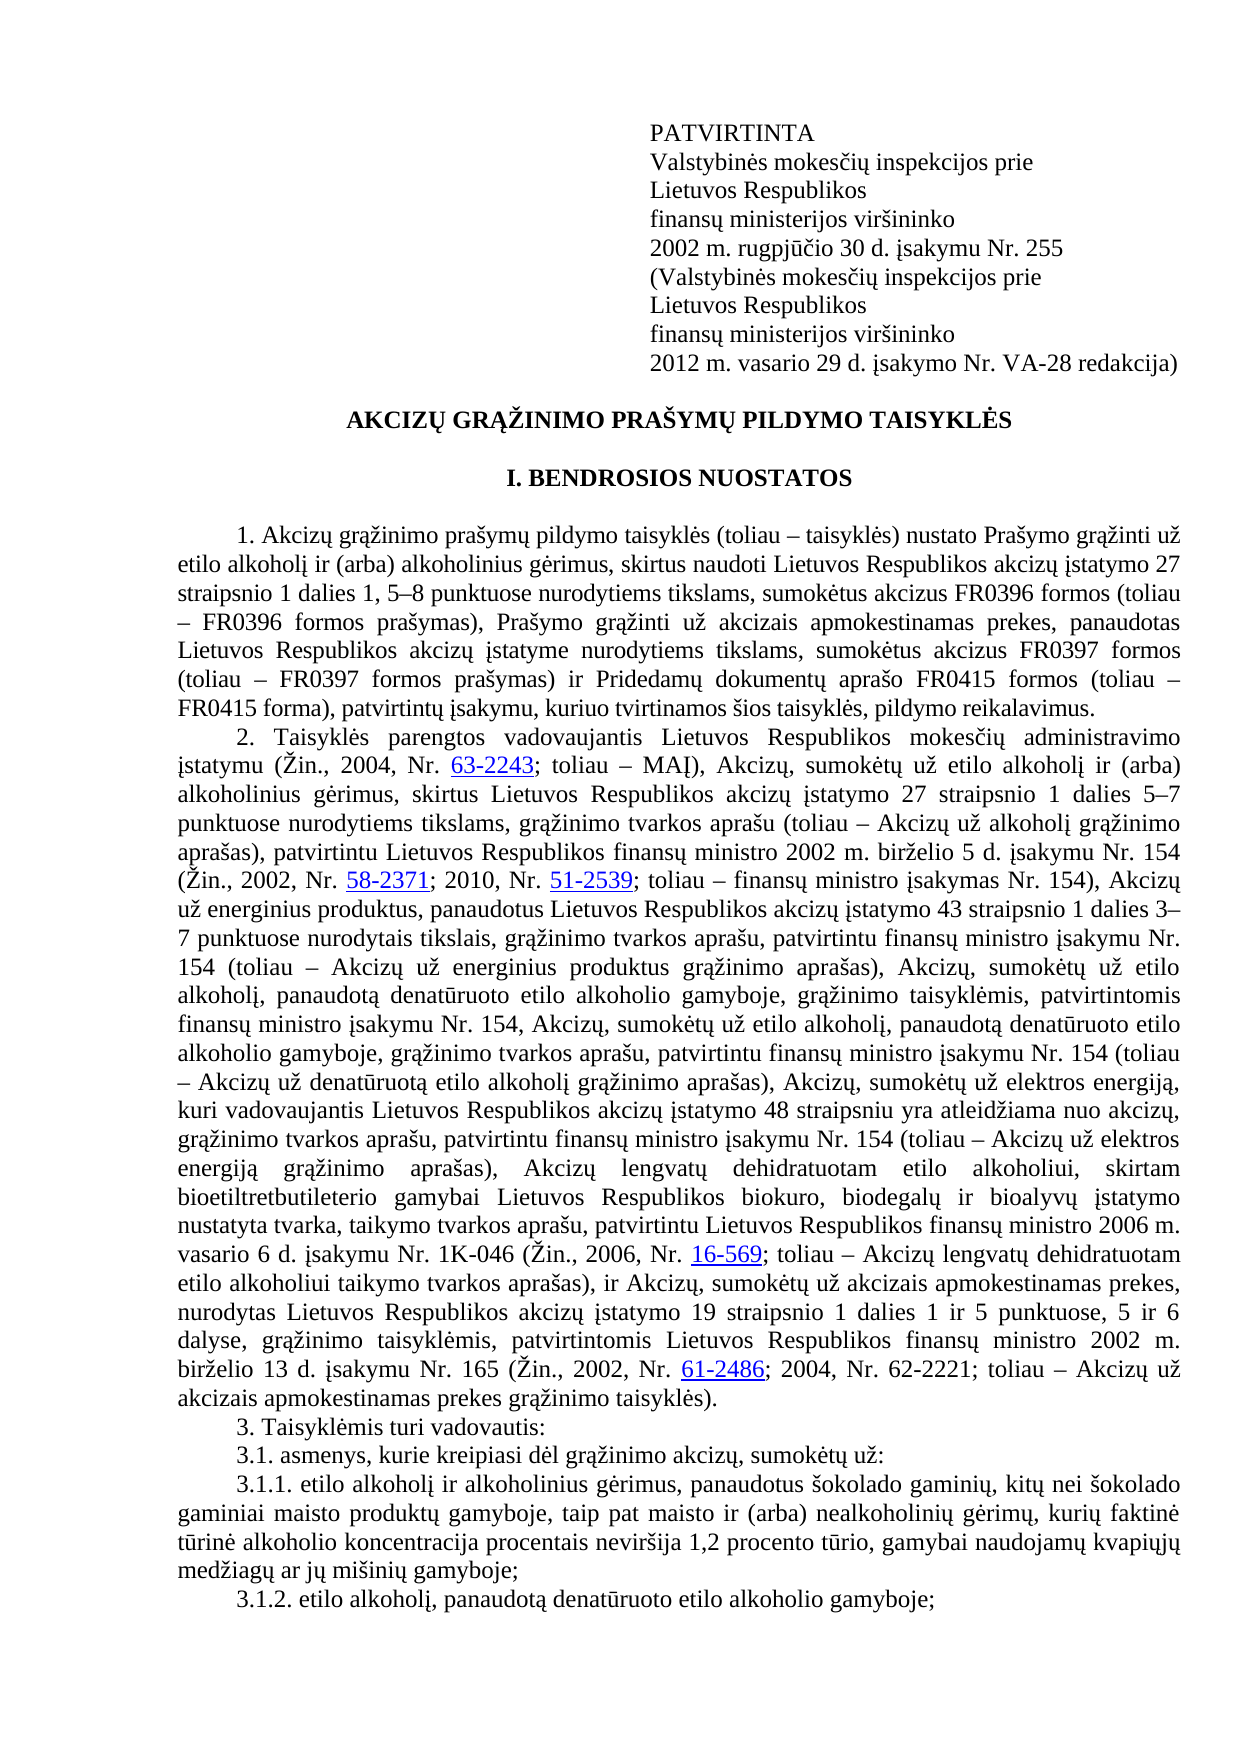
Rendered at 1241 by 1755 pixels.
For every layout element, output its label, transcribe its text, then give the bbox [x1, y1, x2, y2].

text 1. Akcizų grąžinimo prašymų pildymo taisyklės (toliau – taisyklės) nustato Prašymo grąžinti už etilo alkoholį ir (arba) alkoholinius gėrimus, skirtus naudoti Lietuvos Respublikos akcizų įstatymo 27 straipsnio 1 dalies 1, 5–8 punktuose nurodytiems tikslams, sumokėtus akcizus FR0396 formos (toliau – FR0396 formos prašymas), Prašymo grąžinti už akcizais apmokestinamas prekes, panaudotas Lietuvos Respublikos akcizų įstatyme nurodytiems tikslams, sumokėtus akcizus FR0397 formos (toliau – FR0397 formos prašymas) ir Pridedamų dokumentų aprašo FR0415 formos (toliau – FR0415 forma), patvirtintų įsakymu, kuriuo tvirtinamos šios taisyklės, pildymo reikalavimus. [177, 521, 1181, 722]
text 3.1.2. etilo alkoholį, panaudotą denatūruoto etilo alkoholio gamyboje; [177, 1584, 1181, 1613]
text Lietuvos Respublikos [649, 291, 1181, 319]
text PATVIRTINTA [649, 118, 1181, 147]
text Valstybinės mokesčių inspekcijos prie [649, 147, 1181, 176]
text 2012 m. vasario 29 d. įsakymo Nr. VA-28 redakcija) [649, 348, 1181, 377]
text finansų ministerijos viršininko [649, 319, 1181, 348]
text I. BENDROSIOS NUOSTATOS [177, 463, 1181, 492]
text 2002 m. rugpjūčio 30 d. įsakymu Nr. 255 [649, 233, 1181, 262]
text finansų ministerijos viršininko [649, 204, 1181, 233]
text AKCIZŲ GRĄŽINIMO PRAŠYMŲ PILDYMO TAISYKLĖS [177, 406, 1181, 434]
text Lietuvos Respublikos [649, 176, 1181, 204]
text 3. Taisyklėmis turi vadovautis: [177, 1412, 1181, 1441]
text 3.1.1. etilo alkoholį ir alkoholinius gėrimus, panaudotus šokolado gaminių, kitų nei šokolado gaminiai maisto produktų gamyboje, taip pat maisto ir (arba) nealkoholinių gėrimų, kurių faktinė tūrinė alkoholio koncentracija procentais neviršija 1,2 procento tūrio, gamybai naudojamų kvapiųjų medžiagų ar jų mišinių gamyboje; [177, 1469, 1181, 1584]
text 3.1. asmenys, kurie kreipiasi dėl grąžinimo akcizų, sumokėtų už: [177, 1441, 1181, 1469]
text (Valstybinės mokesčių inspekcijos prie [649, 262, 1181, 291]
text 2. Taisyklės parengtos vadovaujantis Lietuvos Respublikos mokesčių administravimo įstatymu (Žin., 2004, Nr. 63-2243; toliau – MAĮ), Akcizų, sumokėtų už etilo alkoholį ir (arba) alkoholinius gėrimus, skirtus Lietuvos Respublikos akcizų įstatymo 27 straipsnio 1 dalies 5–7 punktuose nurodytiems tikslams, grąžinimo tvarkos aprašu (toliau – Akcizų už alkoholį grąžinimo aprašas), patvirtintu Lietuvos Respublikos finansų ministro 2002 m. birželio 5 d. įsakymu Nr. 154 (Žin., 2002, Nr. 58-2371; 2010, Nr. 51-2539; toliau – finansų ministro įsakymas Nr. 154), Akcizų už energinius produktus, panaudotus Lietuvos Respublikos akcizų įstatymo 43 straipsnio 1 dalies 3–7 punktuose nurodytais tikslais, grąžinimo tvarkos aprašu, patvirtintu finansų ministro įsakymu Nr. 154 (toliau – Akcizų už energinius produktus grąžinimo aprašas), Akcizų, sumokėtų už etilo alkoholį, panaudotą denatūruoto etilo alkoholio gamyboje, grąžinimo taisyklėmis, patvirtintomis finansų ministro įsakymu Nr. 154, Akcizų, sumokėtų už etilo alkoholį, panaudotą denatūruoto etilo alkoholio gamyboje, grąžinimo tvarkos aprašu, patvirtintu finansų ministro įsakymu Nr. 154 (toliau – Akcizų už denatūruotą etilo alkoholį grąžinimo aprašas), Akcizų, sumokėtų už elektros energiją, kuri vadovaujantis Lietuvos Respublikos akcizų įstatymo 48 straipsniu yra atleidžiama nuo akcizų, grąžinimo tvarkos aprašu, patvirtintu finansų ministro įsakymu Nr. 154 (toliau – Akcizų už elektros energiją grąžinimo aprašas), Akcizų lengvatų dehidratuotam etilo alkoholiui, skirtam bioetiltretbutileterio gamybai Lietuvos Respublikos biokuro, biodegalų ir bioalyvų įstatymo nustatyta tvarka, taikymo tvarkos aprašu, patvirtintu Lietuvos Respublikos finansų ministro 2006 m. vasario 6 d. įsakymu Nr. 1K-046 (Žin., 2006, Nr. 16-569; toliau – Akcizų lengvatų dehidratuotam etilo alkoholiui taikymo tvarkos aprašas), ir Akcizų, sumokėtų už akcizais apmokestinamas prekes, nurodytas Lietuvos Respublikos akcizų įstatymo 19 straipsnio 1 dalies 1 ir 5 punktuose, 5 ir 6 dalyse, grąžinimo taisyklėmis, patvirtintomis Lietuvos Respublikos finansų ministro 2002 m. birželio 13 d. įsakymu Nr. 165 (Žin., 2002, Nr. 61-2486; 2004, Nr. 62-2221; toliau – Akcizų už akcizais apmokestinamas prekes grąžinimo taisyklės). [177, 722, 1181, 1412]
